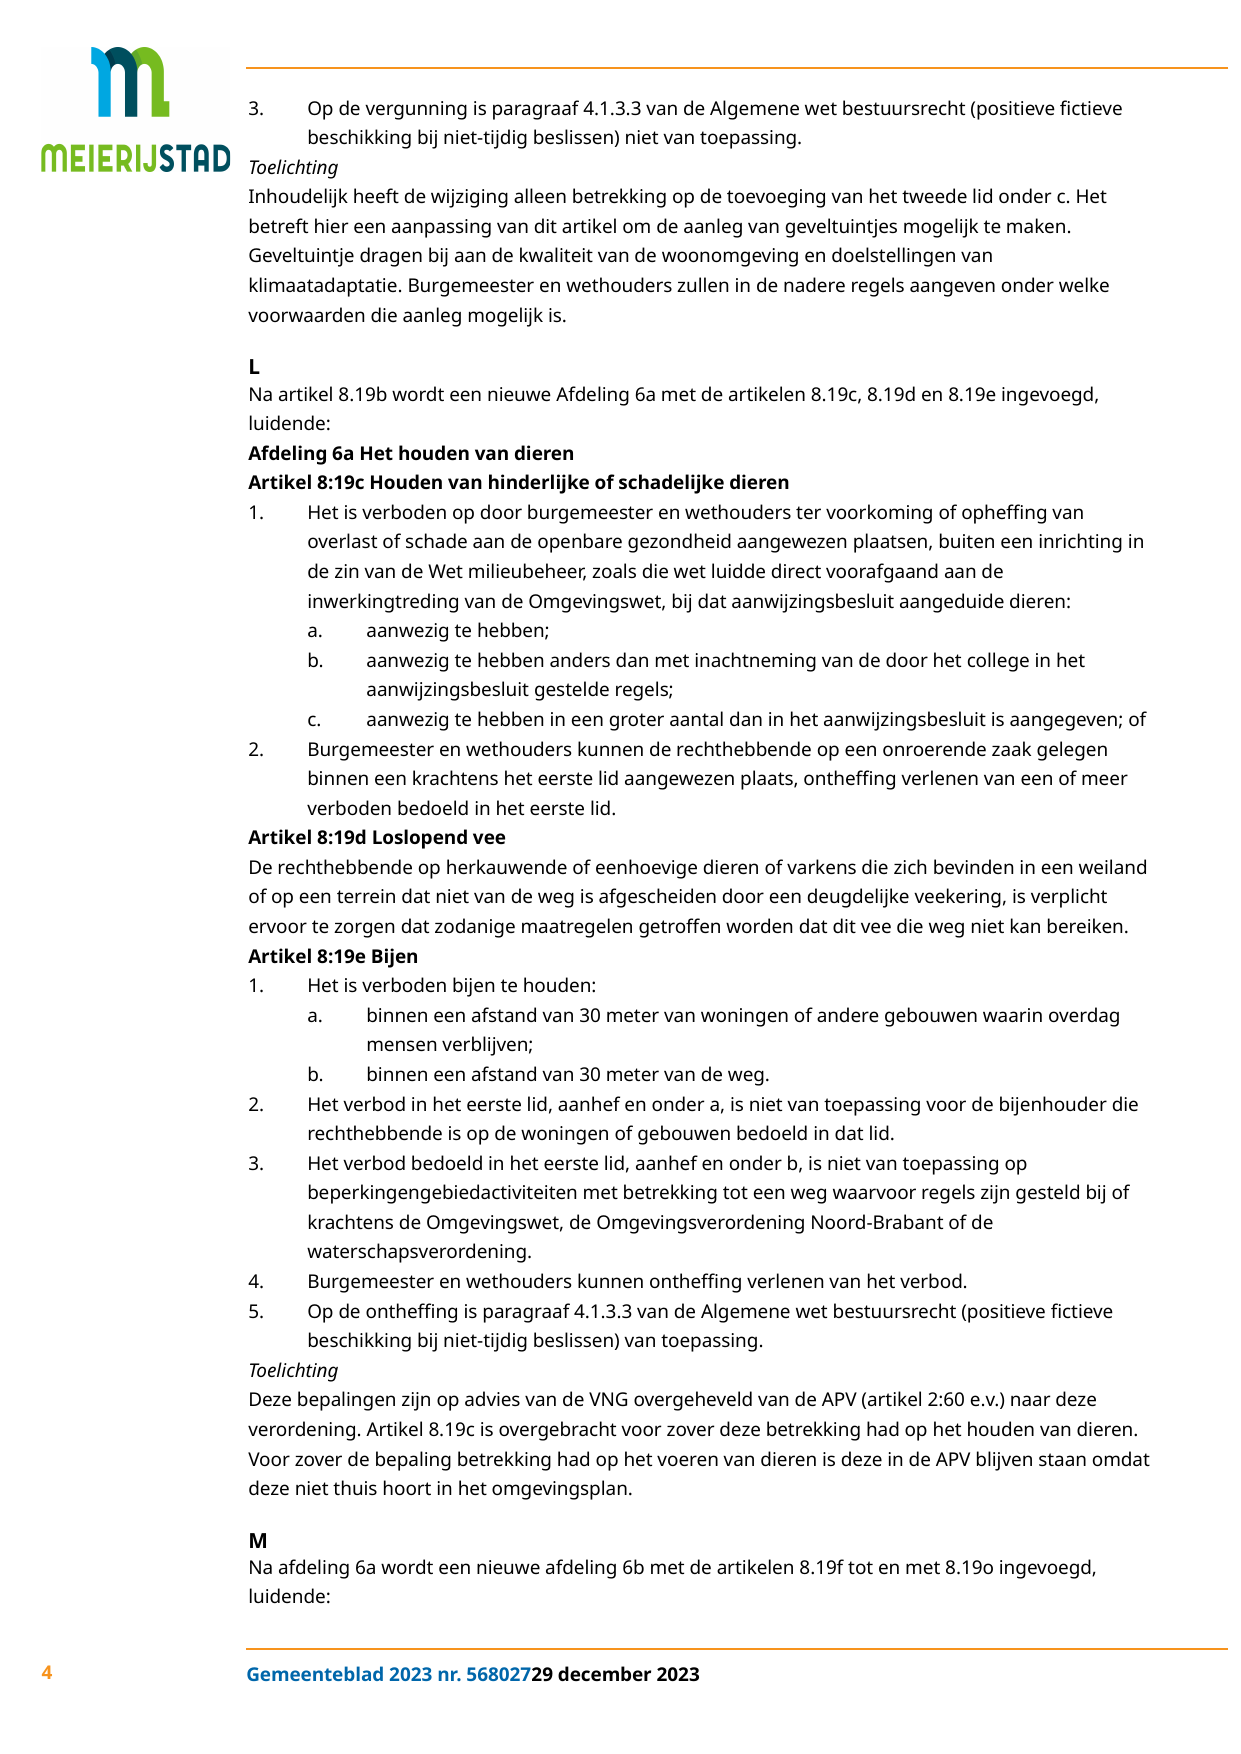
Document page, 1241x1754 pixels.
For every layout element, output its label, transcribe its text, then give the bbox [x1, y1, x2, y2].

list Burgemeester en wethouders kunnen ontheffing verlenen van het verbod. [248, 1268, 1152, 1294]
text M [248, 1526, 1152, 1554]
list Op de ontheffing is paragraaf 4.1.3.3 van de Algemene wet bestuursrecht (positieve fictieve beschikking bij niet-tijdig beslissen) van toepassing. [248, 1298, 1152, 1353]
text Artikel 8:19e Bijen [248, 943, 1152, 968]
picture [41, 47, 231, 172]
list Het is verboden bijen te houden: [248, 972, 1152, 998]
text Toelichting [248, 154, 1152, 180]
text Na afdeling 6a wordt een nieuwe afdeling 6b met de artikelen 8.19f tot en met 8.19o ingevoegd, luidende: [248, 1554, 1152, 1609]
text Deze bepalingen zijn op advies van de VNG overgeheveld van de APV (artikel 2:60 e.v.) naar deze verordening. Artikel 8.19c is overgebracht voor zover deze betrekking had op het houden van dieren. Voor zover de bepaling betrekking had op het voeren van dieren is deze in de APV blijven staan omdat deze niet thuis hoort in het omgevingsplan. [248, 1387, 1152, 1501]
text Inhoudelijk heeft de wijziging alleen betrekking op de toevoeging van het tweede lid onder c. Het betreft hier een aanpassing van dit artikel om de aanleg van geveltuintjes mogelijk te maken. Geveltuintje dragen bij aan de kwaliteit van de woonomgeving en doelstellingen van klimaatadaptatie. Burgemeester en wethouders zullen in de nadere regels aangeven onder welke voorwaarden die aanleg mogelijk is. [248, 183, 1152, 328]
text Artikel 8:19d Loslopend vee [248, 824, 1152, 850]
text Afdeling 6a Het houden van dieren [248, 440, 1152, 466]
text Na artikel 8.19b wordt een nieuwe Afdeling 6a met de artikelen 8.19c, 8.19d en 8.19e ingevoegd, luidende: [248, 381, 1152, 436]
list aanwezig te hebben; [307, 617, 1152, 643]
list Het verbod in het eerste lid, aanhef en onder a, is niet van toepassing voor de bijenhouder die rechthebbende is op de woningen of gebouwen bedoeld in dat lid. [248, 1091, 1152, 1146]
list Op de vergunning is paragraaf 4.1.3.3 van de Algemene wet bestuursrecht (positieve fictieve beschikking bij niet-tijdig beslissen) niet van toepassing. [248, 95, 1152, 150]
list Het is verboden op door burgemeester en wethouders ter voorkoming of opheffing van overlast of schade aan de openbare gezondheid aangewezen plaatsen, buiten een inrichting in de zin van de Wet milieubeheer, zoals die wet luidde direct voorafgaand aan de inwerkingtreding van de Omgevingswet, bij dat aanwijzingsbesluit aangeduide dieren: [248, 499, 1152, 613]
list binnen een afstand van 30 meter van de weg. [307, 1061, 1152, 1087]
list aanwezig te hebben anders dan met inachtneming van de door het college in het aanwijzingsbesluit gestelde regels; [307, 647, 1152, 702]
text Toelichting [248, 1357, 1152, 1383]
text De rechthebbende op herkauwende of eenhoevige dieren of varkens die zich bevinden in een weiland of op een terrein dat niet van de weg is afgescheiden door een deugdelijke veekering, is verplicht ervoor te zorgen dat zodanige maatregelen getroffen worden dat dit vee die weg niet kan bereiken. [248, 854, 1152, 939]
list binnen een afstand van 30 meter van woningen of andere gebouwen waarin overdag mensen verblijven; [307, 1002, 1152, 1057]
list aanwezig te hebben in een groter aantal dan in het aanwijzingsbesluit is aangegeven; of [307, 706, 1152, 732]
list Burgemeester en wethouders kunnen de rechthebbende op een onroerende zaak gelegen binnen een krachtens het eerste lid aangewezen plaats, ontheffing verlenen van een of meer verboden bedoeld in het eerste lid. [248, 736, 1152, 821]
text Artikel 8:19c Houden van hinderlijke of schadelijke dieren [248, 469, 1152, 495]
list Het verbod bedoeld in het eerste lid, aanhef en onder b, is niet van toepassing op beperkingengebiedactiviteiten met betrekking tot een weg waarvoor regels zijn gesteld bij of krachtens de Omgevingswet, de Omgevingsverordening Noord-Brabant of de waterschapsverordening. [248, 1150, 1152, 1264]
text L [248, 352, 1152, 381]
